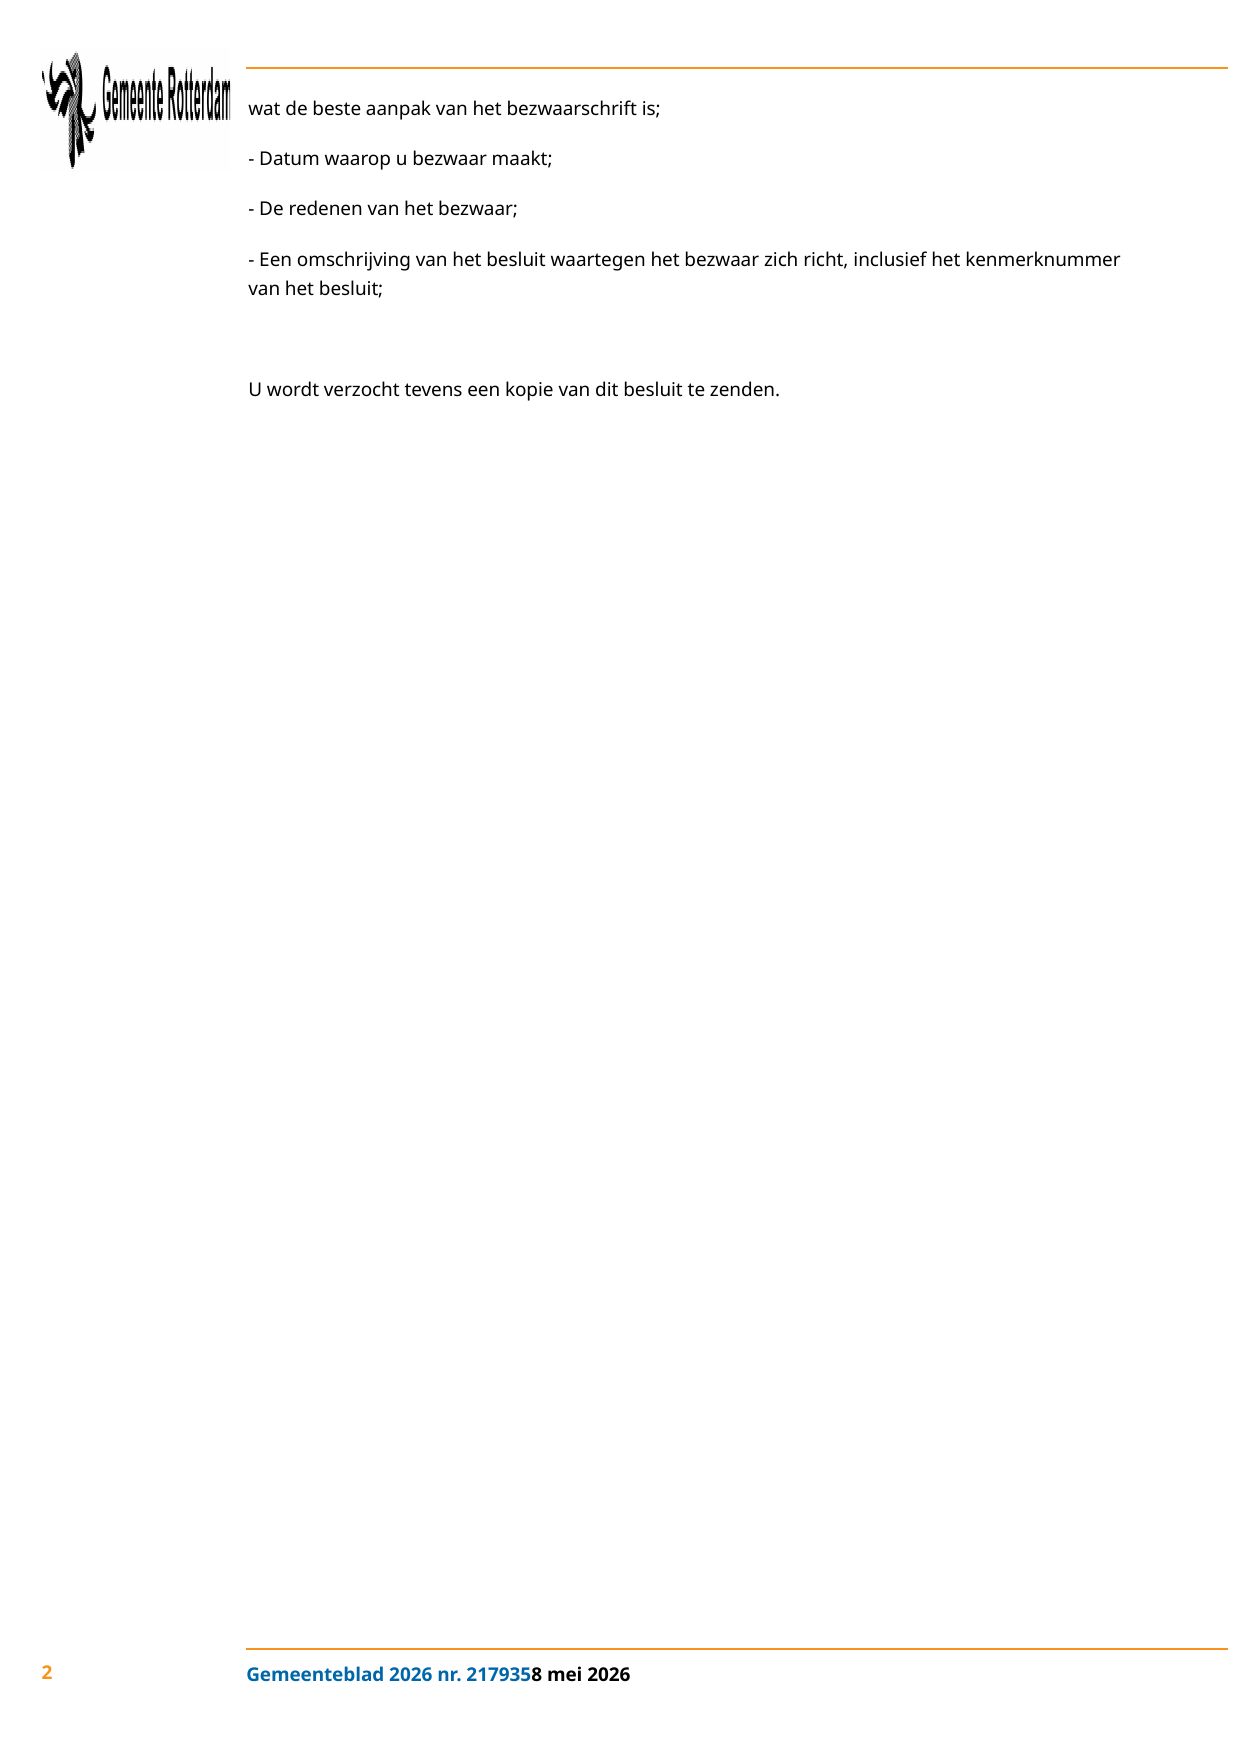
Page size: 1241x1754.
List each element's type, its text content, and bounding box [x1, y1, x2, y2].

text wat de beste aanpak van het bezwaarschrift is; [248, 95, 1152, 121]
text - Datum waarop u bezwaar maakt; [248, 145, 1152, 171]
text - De redenen van het bezwaar; [248, 196, 1152, 221]
text U wordt verzocht tevens een kopie van dit besluit te zenden. [248, 376, 1152, 402]
text - Een omschrijving van het besluit waartegen het bezwaar zich richt, inclusief het kenmerknummer van het besluit; [248, 246, 1152, 301]
picture [41, 47, 231, 172]
